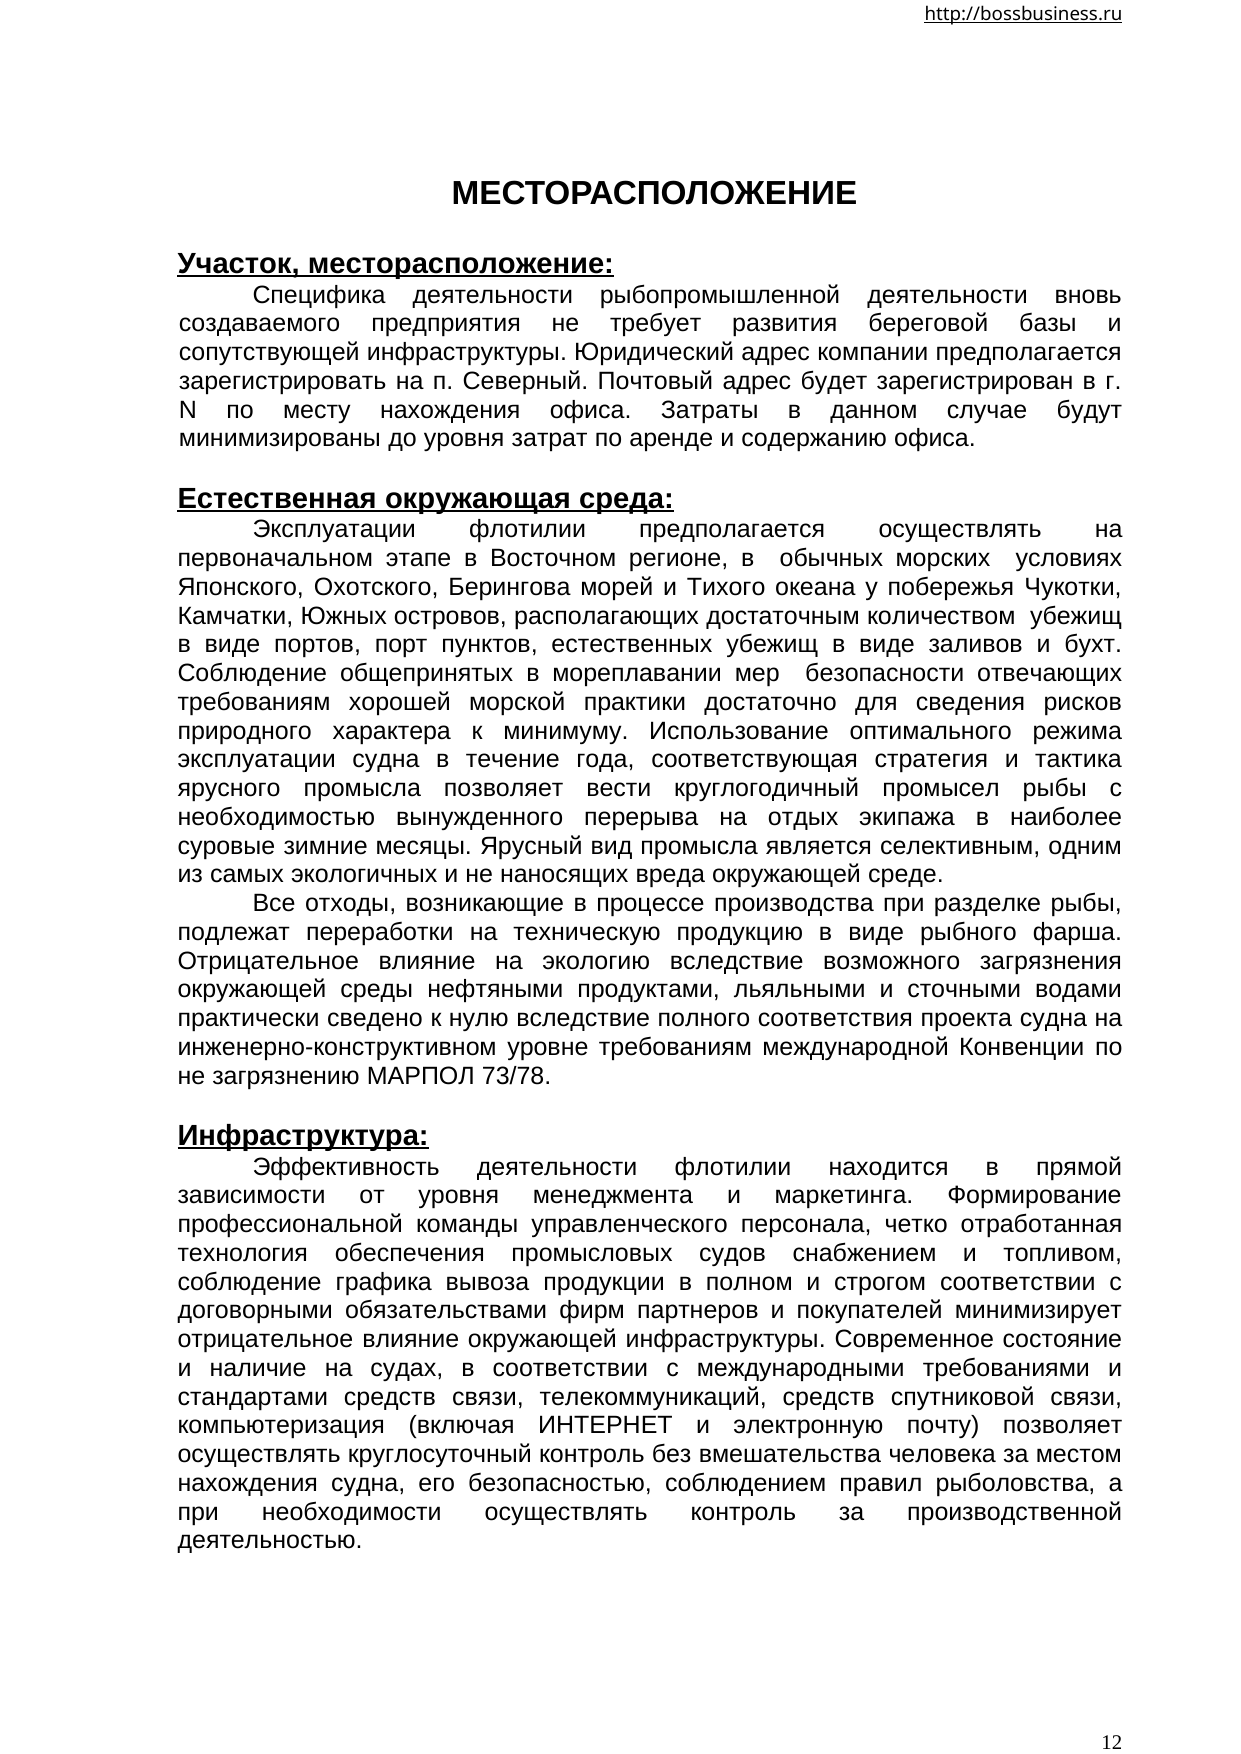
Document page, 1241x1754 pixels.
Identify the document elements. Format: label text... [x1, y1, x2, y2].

text Специфика деятельности рыбопромышленной деятельности вновь создаваемого предприятия не требует развития береговой базы и сопутствующей инфраструктуры. Юридический адрес компании предполагается зарегистрировать на п. Северный. Почтовый адрес будет зарегистрирован в г. N по месту нахождения офиса. Затраты в данном случае будут минимизированы до уровня затрат по аренде и содержанию офиса. [179, 280, 1122, 452]
text Естественная окружающая среда: [177, 481, 1122, 514]
text Все отходы, возникающие в процессе производства при разделке рыбы, подлежат переработки на техническую продукцию в виде рыбного фарша. Отрицательное влияние на экологию вследствие возможного загрязнения окружающей среды нефтяными продуктами, льяльными и сточными водами практически сведено к нулю вследствие полного соответствия проекта судна на инженерно-конструктивном уровне требованиям международной Конвенции по не загрязнению МАРПОЛ 73/78. [177, 888, 1122, 1089]
text Эксплуатации флотилии предполагается осуществлять на первоначальном этапе в Восточном регионе, в обычных морских условиях Японского, Охотского, Берингова морей и Тихого океана у побережья Чукотки, Камчатки, Южных островов, располагающих достаточным количеством убежищ в виде портов, порт пунктов, естественных убежищ в виде заливов и бухт. Соблюдение общепринятых в мореплавании мер безопасности отвечающих требованиям хорошей морской практики достаточно для сведения рисков природного характера к минимуму. Использование оптимального режима эксплуатации судна в течение года, соответствующая стратегия и тактика ярусного промысла позволяет вести круглогодичный промысел рыбы с необходимостью вынужденного перерыва на отдых экипажа в наиболее суровые зимние месяцы. Ярусный вид промысла является селективным, одним из самых экологичных и не наносящих вреда окружающей среде. [177, 514, 1122, 888]
subtitle МЕСТОРАСПОЛОЖЕНИЕ [177, 173, 1122, 211]
text Эффективность деятельности флотилии находится в прямой зависимости от уровня менеджмента и маркетинга. Формирование профессиональной команды управленческого персонала, четко отработанная технология обеспечения промысловых судов снабжением и топливом, соблюдение графика вывоза продукции в полном и строгом соответствии с договорными обязательствами фирм партнеров и покупателей минимизирует отрицательное влияние окружающей инфраструктуры. Современное состояние и наличие на судах, в соответствии с международными требованиями и стандартами средств связи, телекоммуникаций, средств спутниковой связи, компьютеризация (включая ИНТЕРНЕТ и электронную почту) позволяет осуществлять круглосуточный контроль без вмешательства человека за местом нахождения судна, его безопасностью, соблюдением правил рыболовства, а при необходимости осуществлять контроль за производственной деятельностью. [177, 1152, 1122, 1554]
text Инфраструктура: [177, 1118, 1122, 1152]
text Участок, месторасположение: [177, 246, 1122, 280]
